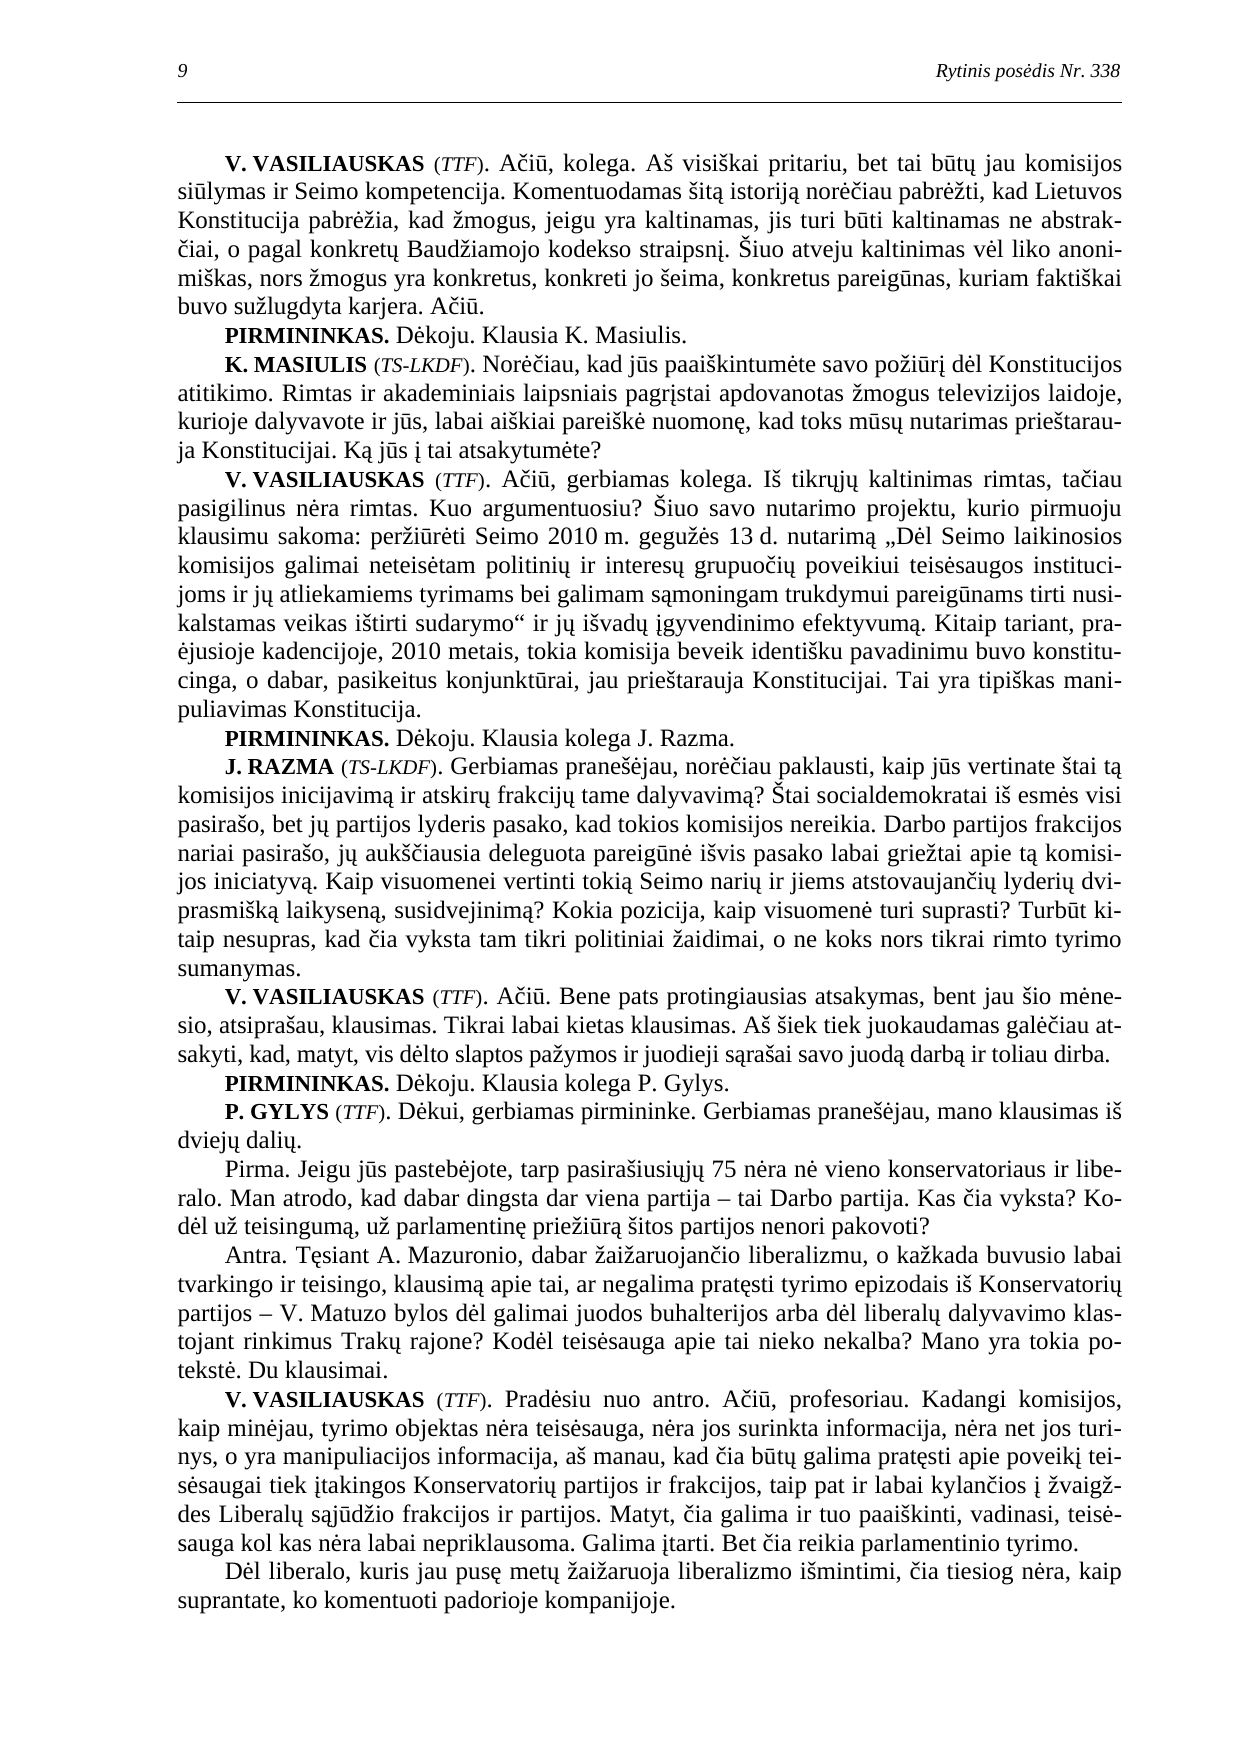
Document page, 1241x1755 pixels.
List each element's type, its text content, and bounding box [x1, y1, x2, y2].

text V. VASILIAUSKAS (TTF). Ačiū, ger­bia­mas ko­le­ga. Iš tik­rų­jų kal­ti­ni­mas rim­tas, ta­čiau pa­si­gi­li­nus nė­ra rim­tas. Kuo ar­gu­men­tuo­siu? Šiuo sa­vo nu­ta­ri­mo pro­jek­tu, ku­rio pir­muo­ju klau­si­mu sa­ko­ma: per­žiū­rė­ti Sei­mo 2010 m. ge­gu­žės 13 d. nu­ta­ri­mą „Dėl Sei­mo lai­ki­no­sios ko­mi­si­jos ga­li­mai ne­tei­sė­tam po­li­ti­nių ir in­te­re­sų gru­puo­čių po­vei­kiui tei­sė­sau­gos ins­ti­tu­ci­joms ir jų at­lie­ka­miems ty­ri­mams bei ga­li­mam są­mo­nin­gam truk­dy­mui pa­rei­gū­nams tir­ti nu­si­kals­ta­mas vei­kas iš­tir­ti su­da­ry­mo“ ir jų iš­va­dų įgy­ven­di­ni­mo efek­ty­vu­mą. Ki­taip ta­riant, pra­ėju­sio­je ka­den­ci­jo­je, 2010 me­tais, to­kia ko­mi­si­ja be­veik iden­tiš­ku pa­va­di­ni­mu bu­vo kon­sti­tu­cin­ga, o da­bar, pa­si­kei­tus kon­junk­tū­rai, jau prieš­ta­rau­ja Kon­sti­tu­ci­jai. Tai yra ti­piš­kas ma­ni­pu­lia­vi­mas Kon­sti­tu­ci­ja. [177, 464, 1122, 723]
text An­tra. Tę­siant A. Ma­zu­ro­nio, da­bar žai­ža­ruo­jan­čio li­be­ra­liz­mu, o kaž­ka­da bu­vu­sio la­bai tvar­kin­go ir tei­sin­go, klau­si­mą apie tai, ar ne­ga­li­ma pra­tęs­ti ty­ri­mo epi­zo­dais iš Kon­ser­va­to­rių par­ti­jos – V. Ma­tu­zo by­los dėl ga­li­mai juo­dos bu­hal­te­ri­jos ar­ba dėl li­be­ra­lų da­ly­va­vi­mo klas­to­jant rin­ki­mus Tra­kų ra­jo­ne? Ko­dėl tei­sė­sau­ga apie tai nie­ko ne­kal­ba? Ma­no yra to­kia po­teks­tė. Du klau­si­mai. [177, 1240, 1122, 1384]
text Pir­ma. Jei­gu jūs pa­ste­bė­jo­te, tarp pa­si­ra­šiu­sių­jų 75 nė­ra nė vie­no kon­ser­va­to­riaus ir li­be­ra­lo. Man at­ro­do, kad da­bar dings­ta dar vie­na par­ti­ja – tai Dar­bo par­ti­ja. Kas čia vyks­ta? Ko­dėl už tei­sin­gu­mą, už par­la­men­ti­nę prie­žiū­rą ši­tos par­ti­jos ne­no­ri pa­ko­vo­ti? [177, 1154, 1122, 1240]
text P. GYLYS (TTF). Dė­kui, ger­bia­mas pir­mi­nin­ke. Ger­bia­mas pra­ne­šė­jau, ma­no klau­si­mas iš dvie­jų da­lių. [177, 1096, 1122, 1154]
text PIRMININKAS. Dė­ko­ju. Klau­sia ko­le­ga J. Raz­ma. [177, 723, 1122, 751]
text PIRMININKAS. Dė­ko­ju. Klau­sia ko­le­ga P. Gy­lys. [177, 1068, 1122, 1096]
text Dėl li­be­ra­lo, ku­ris jau pu­sę me­tų žai­ža­ruo­ja li­be­ra­liz­mo iš­min­ti­mi, čia tie­siog nė­ra, kaip su­pran­ta­te, ko ko­men­tuo­ti pa­do­rio­je kom­pa­ni­jo­je. [177, 1556, 1122, 1614]
text K. MASIULIS (TS-LKDF). No­rė­čiau, kad jūs pa­aiš­kin­tu­mė­te sa­vo po­žiū­rį dėl Kon­sti­tu­ci­jos ati­ti­ki­mo. Rim­tas ir aka­de­mi­niais laips­niais pa­grįs­tai ap­do­va­no­tas žmo­gus te­le­vi­zi­jos lai­do­je, ku­rio­je da­ly­va­vo­te ir jūs, la­bai aiš­kiai pa­reiš­kė nuo­mo­nę, kad toks mū­sų nu­ta­ri­mas prieš­ta­rau­ja Kon­sti­tu­ci­jai. Ką jūs į tai at­sa­ky­tu­mė­te? [177, 349, 1122, 464]
text V. VASILIAUSKAS (TTF). Pra­dė­siu nuo an­tro. Ačiū, pro­fe­so­riau. Ka­dan­gi ko­mi­si­jos, kaip mi­nė­jau, ty­ri­mo ob­jek­tas nė­ra tei­sė­sau­ga, nė­ra jos su­rink­ta in­for­ma­ci­ja, nė­ra net jos tu­ri­nys, o yra ma­ni­pu­lia­ci­jos in­for­ma­ci­ja, aš ma­nau, kad čia bū­tų ga­li­ma pra­tęs­ti apie po­vei­kį tei­sė­sau­gai tiek įta­kin­gos Kon­ser­va­to­rių par­ti­jos ir frak­ci­jos, taip pat ir la­bai ky­lan­čios į žvaigž­des Li­be­ra­lų są­jū­džio frak­ci­jos ir par­ti­jos. Ma­tyt, čia ga­li­ma ir tuo pa­aiš­kin­ti, va­di­na­si, tei­sė­sau­ga kol kas nė­ra la­bai ne­pri­klau­so­ma. Ga­li­ma įtar­ti. Bet čia rei­kia par­la­men­ti­nio ty­ri­mo. [177, 1384, 1122, 1556]
text V. VASILIAUSKAS (TTF). Ačiū, ko­le­ga. Aš vi­siš­kai pri­ta­riu, bet tai bū­tų jau ko­mi­si­jos siū­ly­mas ir Sei­mo kom­pe­ten­ci­ja. Ko­men­tuo­da­mas ši­tą is­to­ri­ją no­rė­čiau pa­brėž­ti, kad Lie­tu­vos Kon­sti­tu­ci­ja pa­brė­žia, kad žmo­gus, jei­gu yra kal­ti­na­mas, jis tu­ri bū­ti kal­ti­na­mas ne abst­rak­čiai, o pa­gal kon­kre­tų Bau­džia­mo­jo ko­dek­so straips­nį. Šiuo at­ve­ju kal­ti­ni­mas vėl li­ko ano­ni­miš­kas, nors žmo­gus yra kon­kre­tus, kon­kre­ti jo šei­ma, kon­kre­tus pa­rei­gū­nas, ku­riam fak­tiš­kai bu­vo suž­lug­dy­ta kar­je­ra. Ačiū. [177, 148, 1122, 320]
text V. VASILIAUSKAS (TTF). Ačiū. Be­ne pats pro­tin­giau­sias at­sa­ky­mas, bent jau šio mė­ne­sio, at­si­pra­šau, klau­si­mas. Tik­rai la­bai kie­tas klau­si­mas. Aš šiek tiek juo­kau­da­mas ga­lė­čiau at­sa­ky­ti, kad, ma­tyt, vis dėl­to slap­tos pa­žy­mos ir juo­die­ji są­ra­šai sa­vo juo­dą dar­bą ir to­liau dir­ba. [177, 981, 1122, 1068]
text J. RAZMA (TS-LKDF). Ger­bia­mas pra­ne­šė­jau, no­rė­čiau pa­klaus­ti, kaip jūs ver­ti­na­te štai tą ko­mi­si­jos ini­ci­ja­vi­mą ir at­ski­rų frak­ci­jų ta­me da­ly­va­vi­mą? Štai so­cial­de­mok­ra­tai iš es­mės vi­si pa­si­ra­šo, bet jų par­ti­jos ly­de­ris pa­sa­ko, kad to­kios ko­mi­si­jos ne­rei­kia. Dar­bo par­ti­jos frak­ci­jos na­riai pa­si­ra­šo, jų aukš­čiau­sia de­le­guo­ta pa­rei­gū­nė iš­vis pa­sa­ko la­bai griež­tai apie tą ko­mi­si­jos ini­cia­ty­vą. Kaip vi­suo­me­nei ver­tin­ti to­kią Sei­mo na­rių ir jiems at­sto­vau­jan­čių ly­de­rių dvi­pras­miš­ką lai­ky­se­ną, su­si­dve­ji­ni­mą? Ko­kia po­zi­ci­ja, kaip vi­suo­me­nė tu­ri su­pras­ti? Tur­būt ki­taip ne­su­pras, kad čia vyks­ta tam tik­ri po­li­ti­niai žai­di­mai, o ne koks nors tik­rai rim­to ty­ri­mo su­ma­ny­mas. [177, 751, 1122, 981]
text PIRMININKAS. Dė­ko­ju. Klau­sia K. Ma­siu­lis. [177, 320, 1122, 349]
